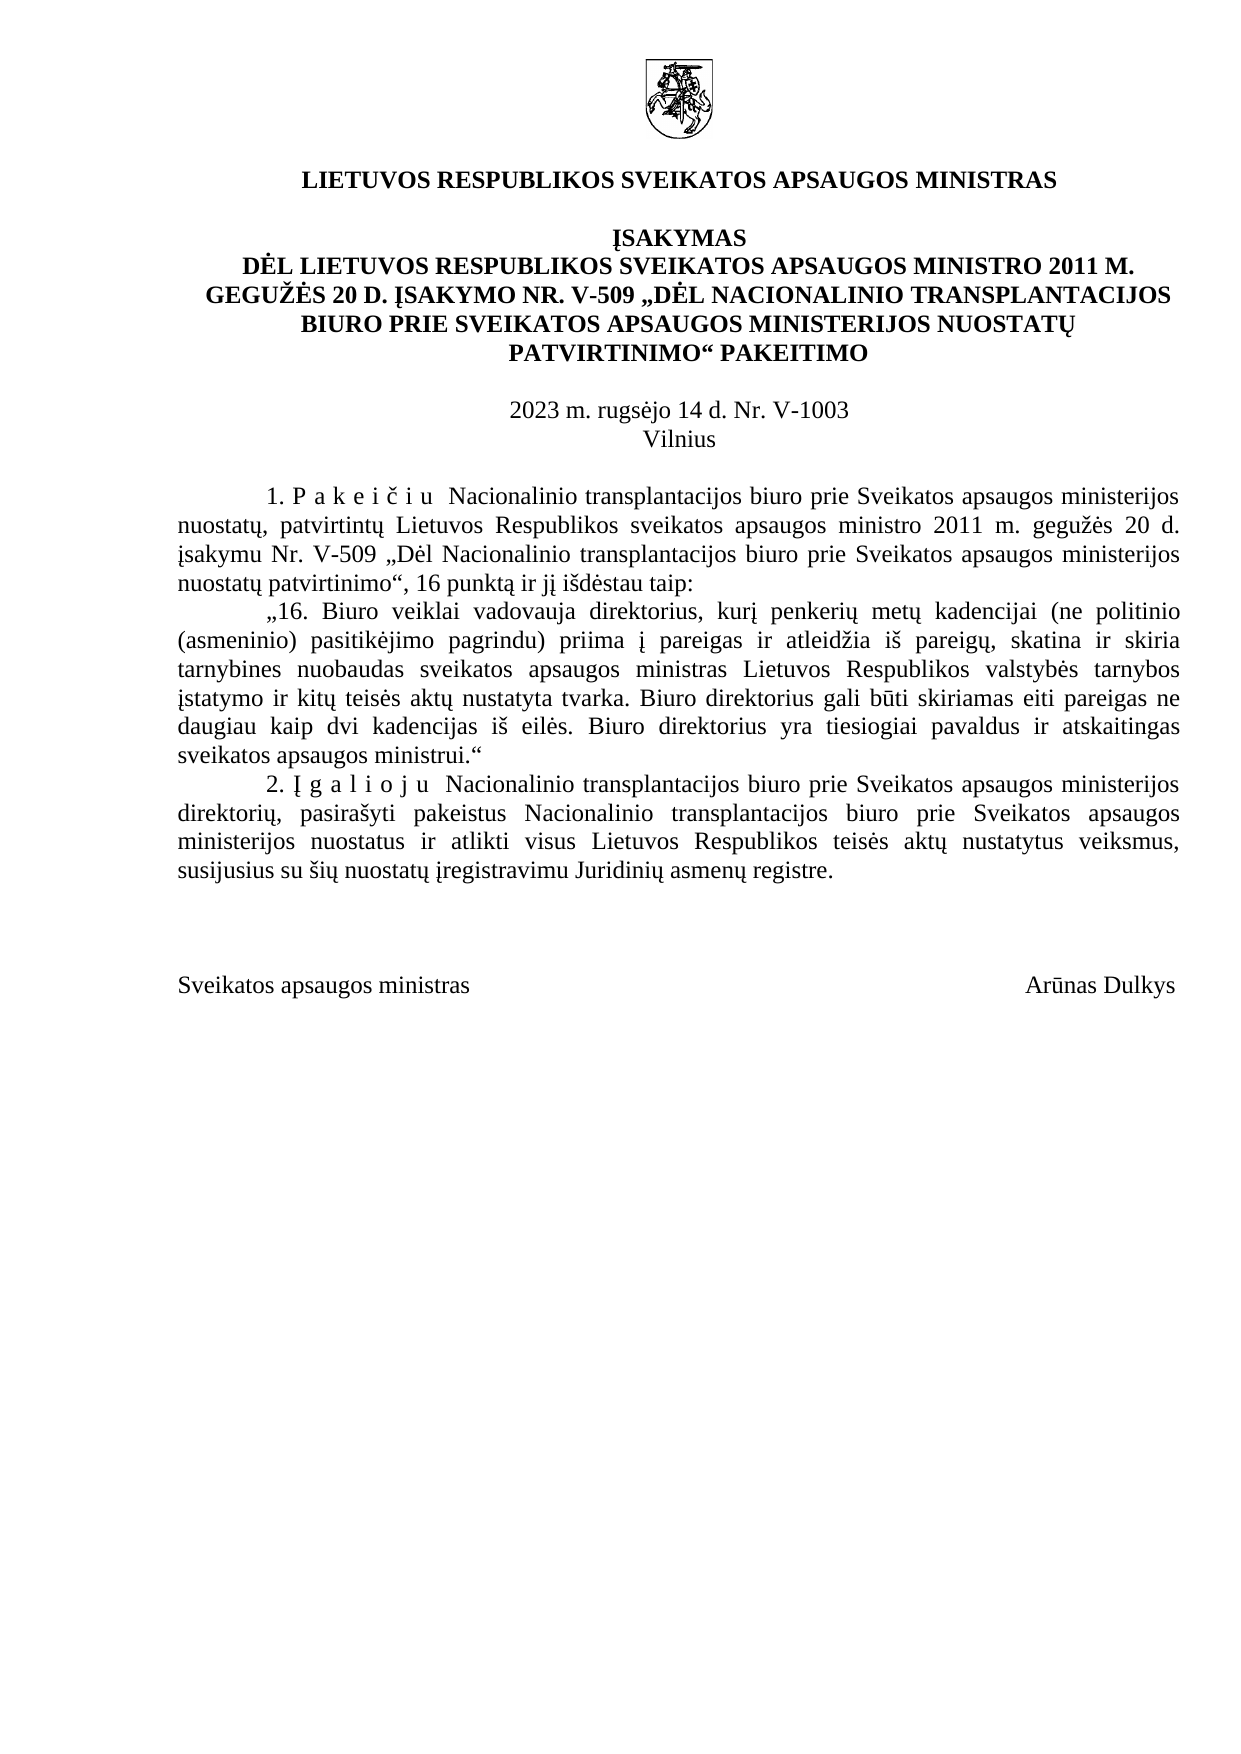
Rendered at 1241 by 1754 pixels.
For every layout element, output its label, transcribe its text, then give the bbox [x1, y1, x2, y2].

text 1. P a k e i č i u Nacionalinio transplantacijos biuro prie Sveikatos apsaugos ministerijos nuostatų, patvirtintų Lietuvos Respublikos sveikatos apsaugos ministro 2011 m. gegužės 20 d. įsakymu Nr. V-509 „Dėl Nacionalinio transplantacijos biuro prie Sveikatos apsaugos ministerijos nuostatų patvirtinimo“, 16 punktą ir jį išdėstau taip: [177, 481, 1181, 596]
text LIETUVOS RESPUBLIKOS SVEIKATOS APSAUGOS ministras [177, 165, 1181, 194]
text DĖL LIETUVOS RESPUBLIKOS SVEIKATOS APSAUGOS MINISTRO 2011 M. gegužės 20 d. ĮSAKYMO nR. V-509 „DĖL NACIONALINIO TRANSPLANTACIJOS BIURO PRIE SVEIKATOS APSAUGOS MINISTERIJOS NUOSTATŲ PATVIRTINIMO“ PAKEITIMO [196, 251, 1181, 366]
text 2023 m. rugsėjo 14 d. Nr. V-1003 [177, 395, 1181, 424]
text Vilnius [177, 424, 1181, 453]
text 2. Į g a l i o j u Nacionalinio transplantacijos biuro prie Sveikatos apsaugos ministerijos direktorių, pasirašyti pakeistus Nacionalinio transplantacijos biuro prie Sveikatos apsaugos ministerijos nuostatus ir atlikti visus Lietuvos Respublikos teisės aktų nustatytus veiksmus, susijusius su šių nuostatų įregistravimu Juridinių asmenų registre. [177, 769, 1181, 884]
text ĮSAKYMAS [177, 223, 1181, 251]
text Sveikatos apsaugos ministras Arūnas Dulkys [177, 970, 1181, 999]
text „16. Biuro veiklai vadovauja direktorius, kurį penkerių metų kadencijai (ne politinio (asmeninio) pasitikėjimo pagrindu) priima į pareigas ir atleidžia iš pareigų, skatina ir skiria tarnybines nuobaudas sveikatos apsaugos ministras Lietuvos Respublikos valstybės tarnybos įstatymo ir kitų teisės aktų nustatyta tvarka. Biuro direktorius gali būti skiriamas eiti pareigas ne daugiau kaip dvi kadencijas iš eilės. Biuro direktorius yra tiesiogiai pavaldus ir atskaitingas sveikatos apsaugos ministrui.“ [177, 596, 1181, 769]
